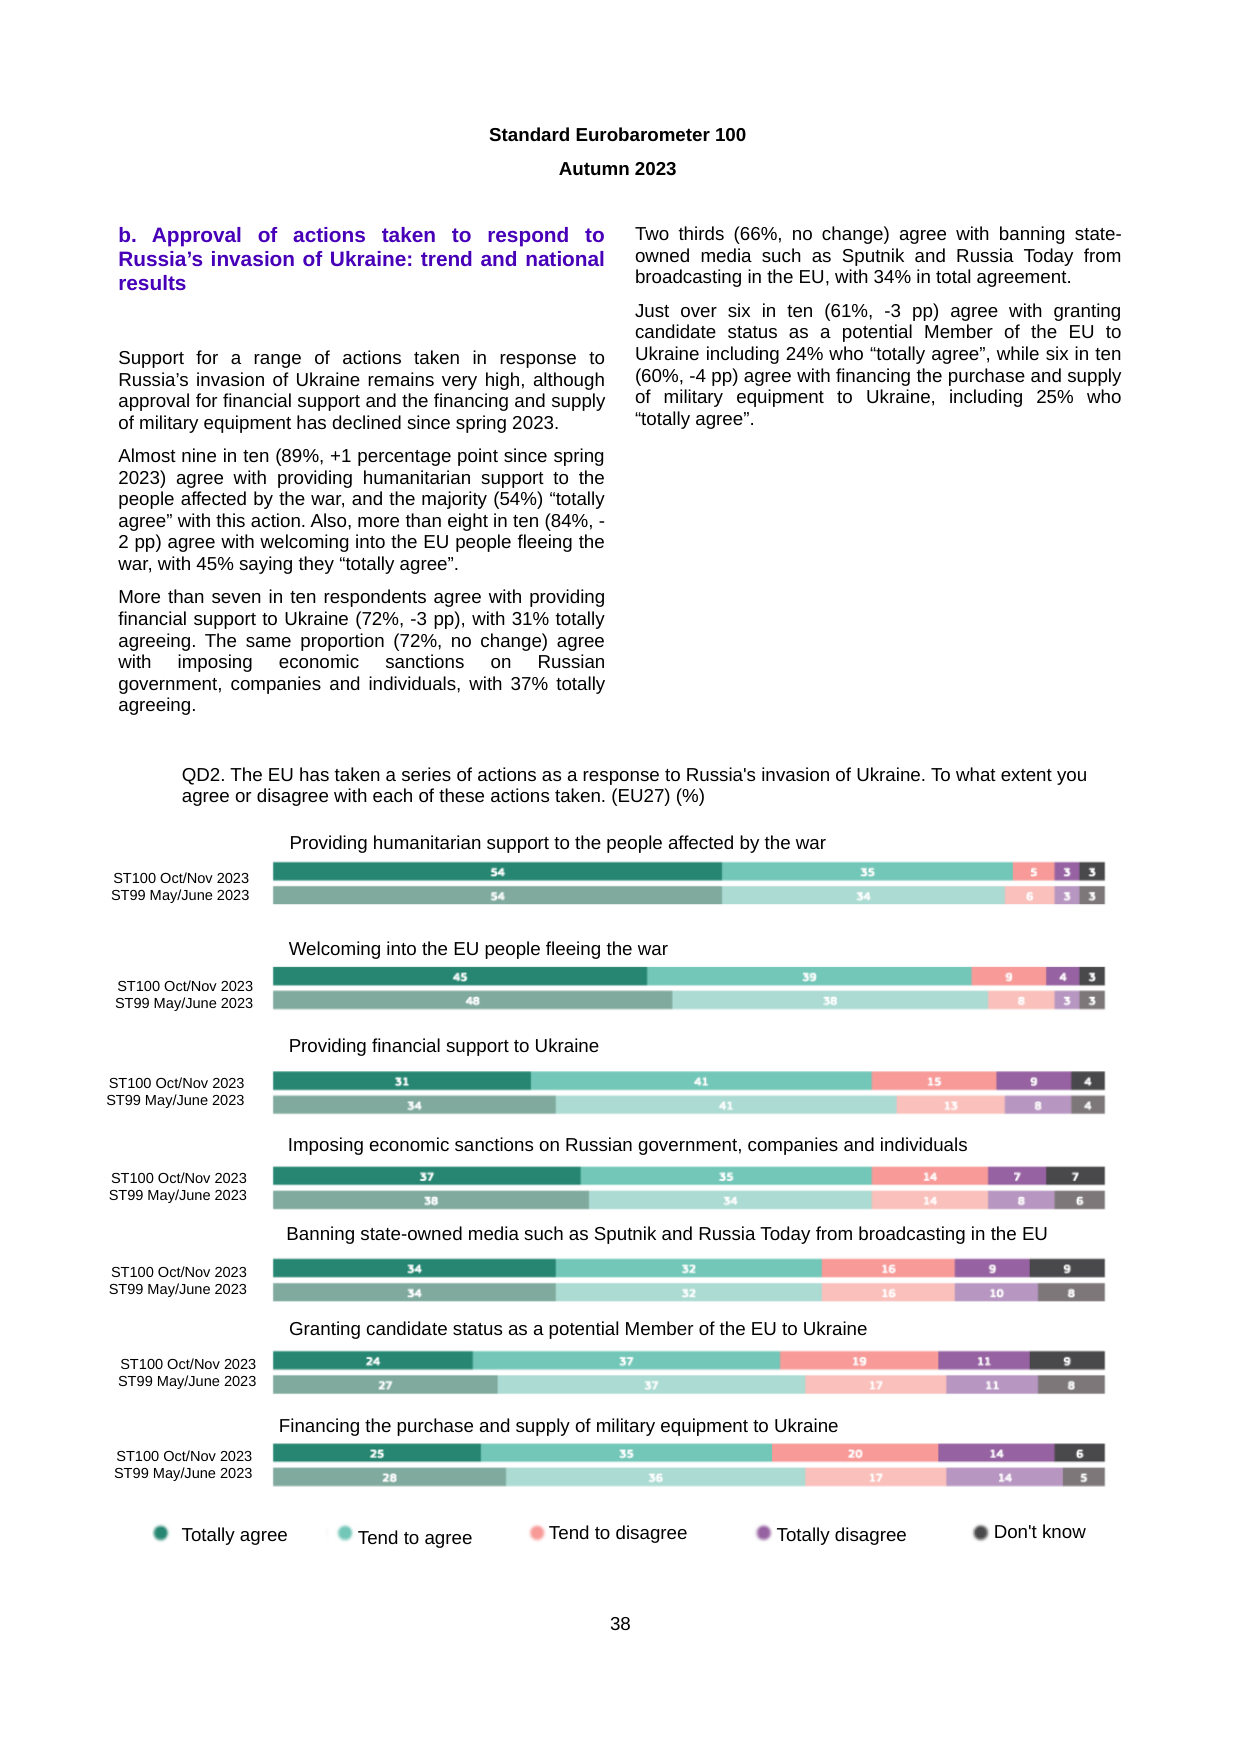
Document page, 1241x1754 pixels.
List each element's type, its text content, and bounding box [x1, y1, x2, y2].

picture [269, 854, 1111, 1490]
text Two thirds (66%, no change) agree with banning state- owned media such as Sputnik and Russia Today from broadcasting in the EU, with 34% in total agreement. [635, 223, 1122, 288]
text Just over six in ten (61%, -3 pp) agree with granting candidate status as a potential Member of the EU to Ukraine including 24% who “totally agree”, while six in ten (60%, -4 pp) agree with financing the purchase and supply of military equipment to Ukraine, including 25% who “totally agree”. [635, 300, 1122, 429]
text More than seven in ten respondents agree with providing financial support to Ukraine (72%, -3 pp), with 31% totally agreeing. The same proportion (72%, no change) agree with imposing economic sanctions on Russian government, companies and individuals, with 37% totally agreeing. [118, 586, 605, 716]
picture [152, 1511, 993, 1556]
subtitle b. Approval of actions taken to respond to Russia’s invasion of Ukraine: trend and national results [118, 223, 605, 295]
text Almost nine in ten (89%, +1 percentage point since spring 2023) agree with providing humanitarian support to the people affected by the war, and the majority (54%) “totally agree” with this action. Also, more than eight in ten (84%, -2 pp) agree with welcoming into the EU people fleeing the war, with 45% saying they “totally agree”. [118, 445, 605, 574]
text Support for a range of actions taken in response to Russia’s invasion of Ukraine remains very high, although approval for financial support and the financing and supply of military equipment has declined since spring 2023. [118, 347, 605, 433]
